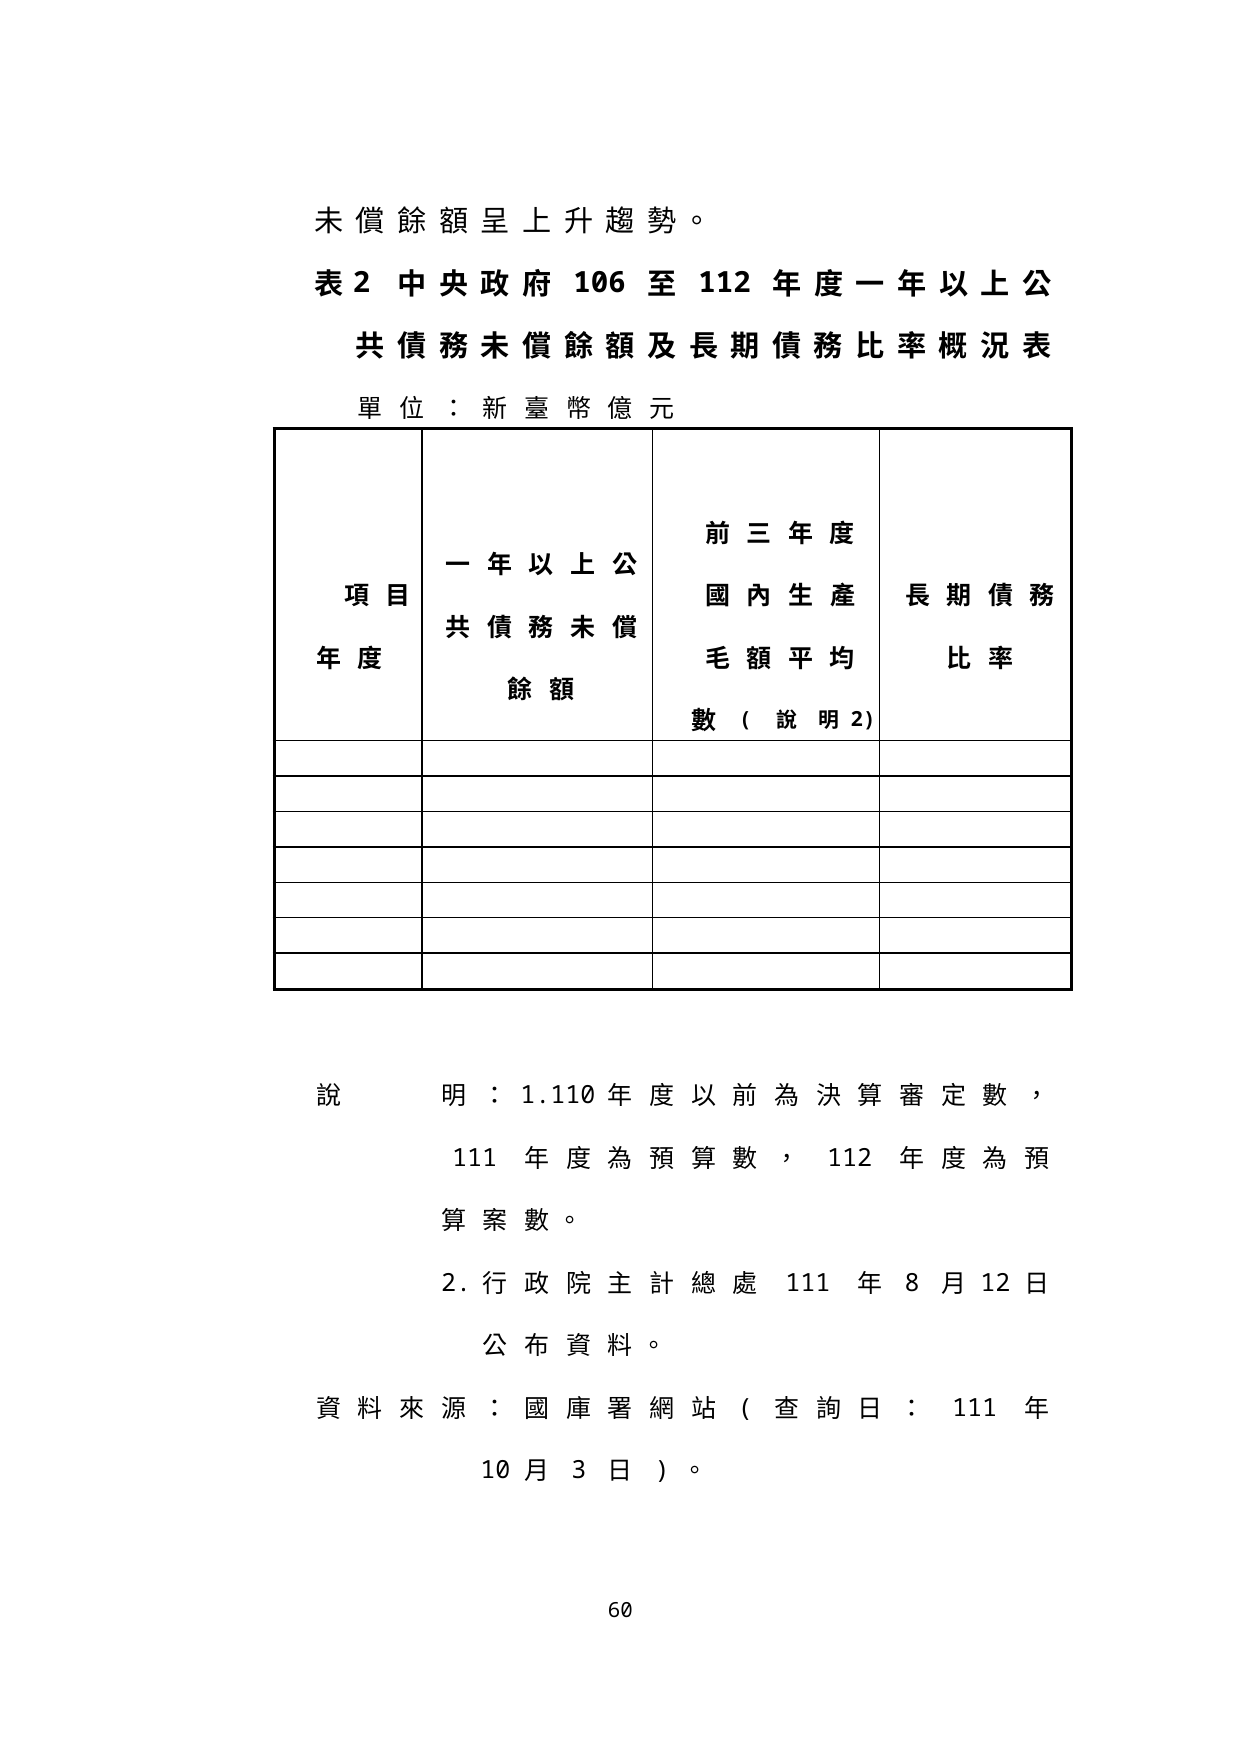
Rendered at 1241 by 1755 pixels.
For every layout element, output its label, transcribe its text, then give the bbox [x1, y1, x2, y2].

table_cell 112 [276, 954, 421, 988]
table_cell 108 [276, 812, 421, 846]
table_cell 66,748 [423, 954, 652, 988]
table_cell 30.7% [880, 777, 1070, 811]
table_cell 215,082.77 [653, 954, 879, 988]
table_cell 29.6% [880, 812, 1070, 846]
table_cell 57,097 [423, 883, 652, 917]
table_cell 30.0% [880, 883, 1070, 917]
table_cell 107 [276, 777, 421, 811]
table_cell 106 [276, 741, 421, 775]
table_cell 175,312.32 [653, 777, 879, 811]
table_cell 31.6% [880, 741, 1070, 775]
table_cell 201,392.76 [653, 918, 879, 952]
table_cell 190,274.17 [653, 883, 879, 917]
table_cell 179,712.12 [653, 812, 879, 846]
text 據國庫署公布資料(詳表2)，106年度一年以上公共債務未償餘額決算數及長期債務比率各為5兆3,530億元、31.6%，107及108年度長期債務比率因國內生產毛額增加致長期債務比率連年下降，108年度長期債務比率僅29.6%，109年度受到Covid-19疫情及執行中央政府嚴重特殊傳染性肺炎防治及紓困振興特別預算等經費需求影響，該年度一年以上債務未償餘額攀升至5兆5,367億元、長期債務比率增為30.1%，為101年度以後首度回升，110年度賡續執行特別預算，債務未償餘額續增至5兆7,097億元，長期債務比率略降為30.0%。整體而言，106至110年度長期債務比率介於29.6%至31.6%間，雖僅差距2個百分點，惟111及112年度預計長期債務比率分別達31.8%及31.0%，且一年以上公共債務未償餘額呈上升趨勢。 [271, 177, 1058, 240]
table_header 一年以上公共債務未償餘額 [423, 430, 652, 740]
table_cell 53,737 [423, 777, 652, 811]
table_cell 30.1% [880, 848, 1070, 881]
table_cell 169,561.32 [653, 741, 879, 775]
table_cell 53,275 [423, 812, 652, 846]
table_cell 53,530 [423, 741, 652, 775]
table_header 前三年度國內生產毛額平均數(說明2) [653, 430, 879, 740]
text 表2 中央政府106至112年度一年以上公共債務未償餘額及長期債務比率概況表 單位：新臺幣億元 [183, 240, 1058, 427]
table_cell 31.8% [880, 918, 1070, 952]
table_cell 184,223.34 [653, 848, 879, 881]
table_cell 55,367 [423, 848, 652, 881]
table_cell 63,994 [423, 918, 652, 952]
table_header 長期債務比率 [880, 430, 1070, 740]
text 資料來源：國庫署網站(查詢日：111年10月3日)。 [183, 1365, 1058, 1490]
table_cell 31.0% [880, 954, 1070, 988]
table_cell 110 [276, 883, 421, 917]
table_cell 111 [276, 918, 421, 952]
table_cell 109 [276, 848, 421, 881]
table_header 項目 年度 [276, 430, 421, 740]
text 說 明：1.110年度以前為決算審定數，111年度為預算數，112年度為預算案數。 [183, 1052, 1058, 1240]
text 2.行政院主計總處111年8月12日公布資料。 [183, 1240, 1058, 1365]
